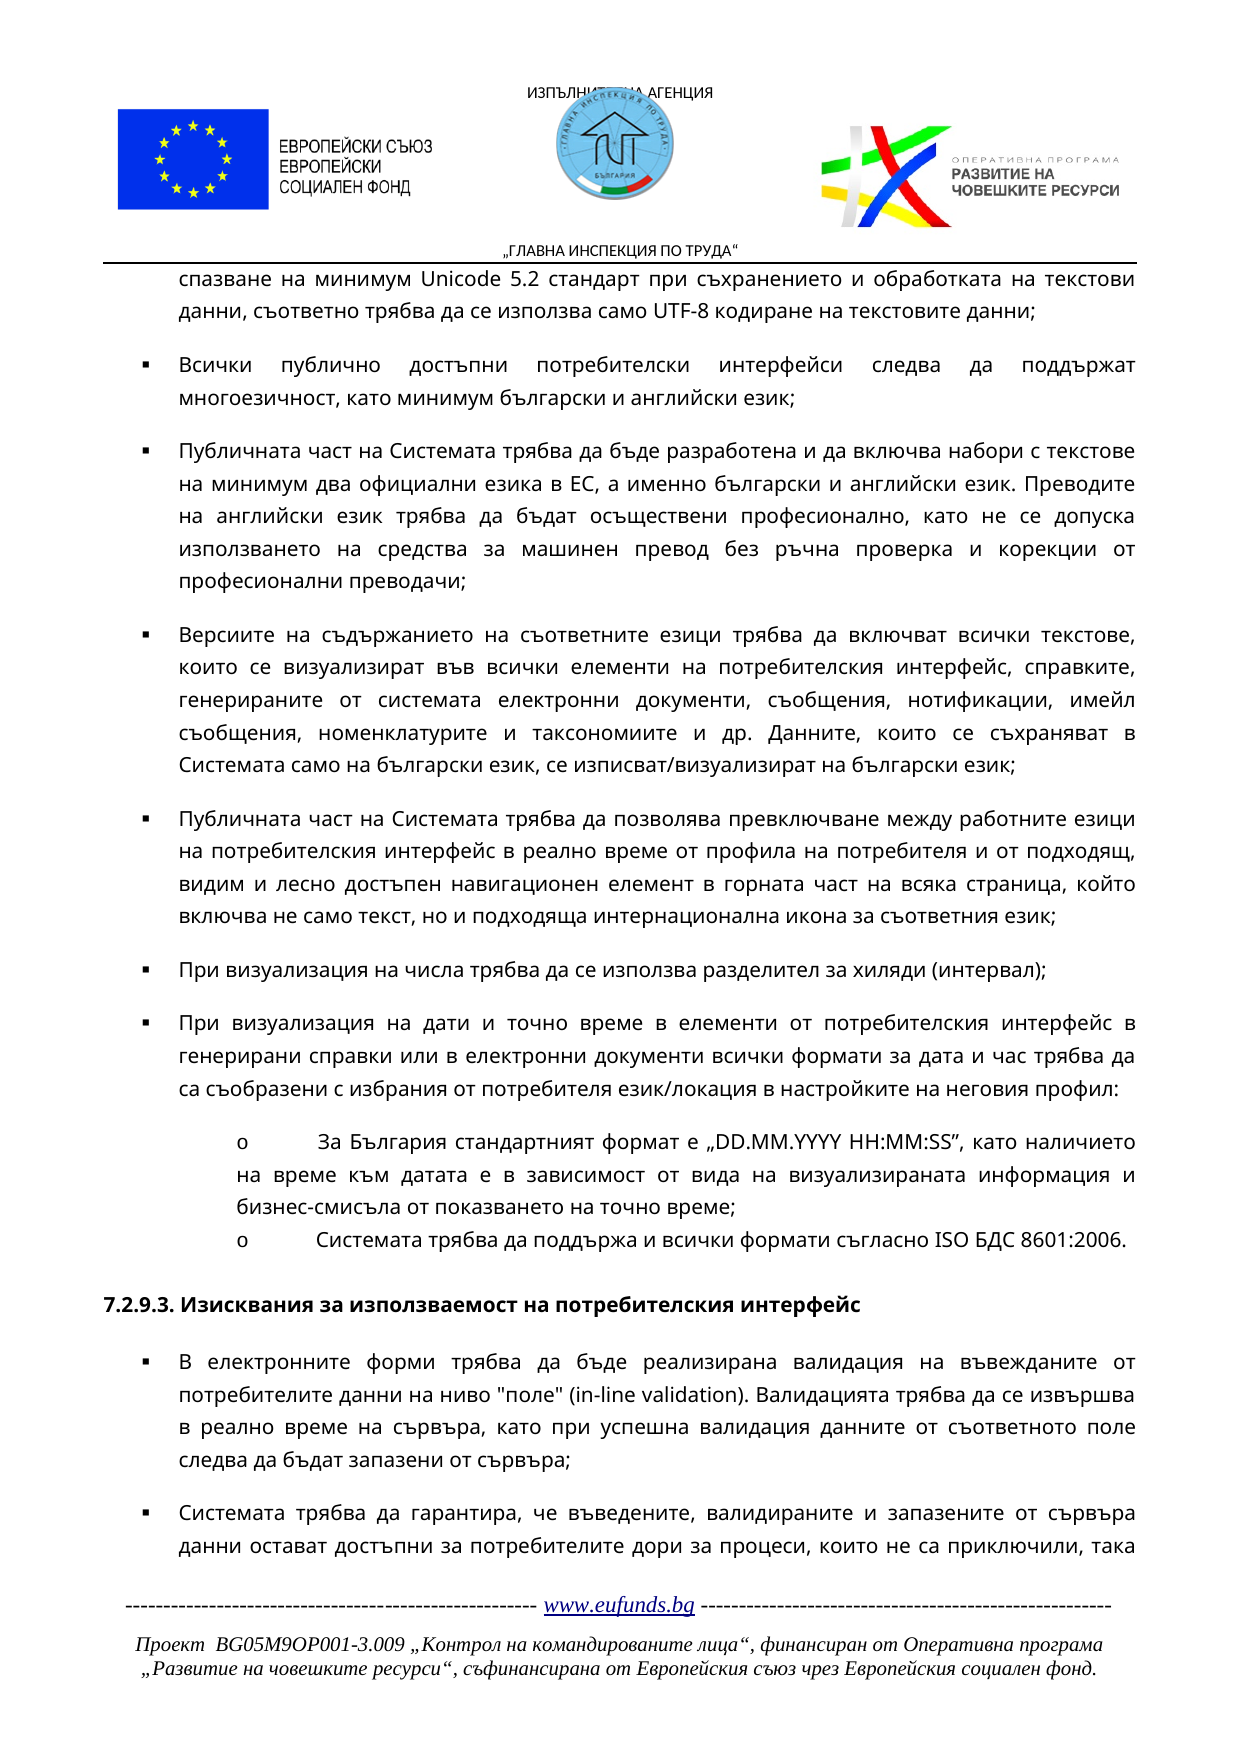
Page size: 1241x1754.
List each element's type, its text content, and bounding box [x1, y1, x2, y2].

list Системата трябва да поддържа и всички формати съгласно ISO БДС 8601:2006. [236, 1225, 1137, 1253]
list При визуализация на числа трябва да се използва разделител за хиляди (интервал); [141, 955, 1137, 983]
list При визуализация на дати и точно време в елементи от потребителския интерфейс в генерирани справки или в електронни документи всички формати за дата и час трябва да са съобразени с избрания от потребителя език/локация в настройките на неговия профил: [141, 1008, 1137, 1102]
list спазване на минимум Unicode 5.2 стандарт при съхранението и обработката на текстови данни, съответно трябва да се използва само UTF-8 кодиране на текстовите данни; [141, 264, 1137, 325]
list За България стандартният формат е „DD.MM.YYYY HH:MM:SS”, като наличието на време към датата е в зависимост от вида на визуализираната информация и бизнес-смисъла от показването на точно време; [236, 1127, 1137, 1221]
list Системата трябва да гарантира, че въведените, валидираните и запазените от сървъра данни остават достъпни за потребителите дори за процеси, които не са приключили, така [141, 1498, 1137, 1559]
list В електронните форми трябва да бъде реализирана валидация на въвежданите от потребителите данни на ниво "поле" (in-line validation). Валидацията трябва да се извършва в реално време на сървъра, като при успешна валидация данните от съответното поле следва да бъдат запазени от сървъра; [141, 1347, 1137, 1473]
list Публичната част на Системата трябва да позволява превключване между работните езици на потребителския интерфейс в реално време от профила на потребителя и от подходящ, видим и лесно достъпен навигационен елемент в горната част на всяка страница, който включва не само текст, но и подходяща интернационална икона за съответния език; [141, 804, 1137, 930]
text 7.2.9.3. Изисквания за използваемост на потребителския интерфейс [103, 1290, 1137, 1319]
list Всички публично достъпни потребителски интерфейси следва да поддържат многоезичност, като минимум български и английски език; [141, 350, 1137, 411]
list Версиите на съдържанието на съответните езици трябва да включват всички текстове, които се визуализират във всички елементи на потребителския интерфейс, справките, генерираните от системата електронни документи, съобщения, нотификации, имейл съобщения, номенклатурите и таксономиите и др. Данните, които се съхраняват в Системата само на български език, се изписват/визуализират на български език; [141, 620, 1137, 779]
list Публичната част на Системата трябва да бъде разработена и да включва набори с текстове на минимум два официални езика в ЕС, а именно български и английски език. Преводите на английски език трябва да бъдат осъществени професионално, като не се допуска използването на средства за машинен превод без ръчна проверка и корекции от професионални преводачи; [141, 436, 1137, 595]
